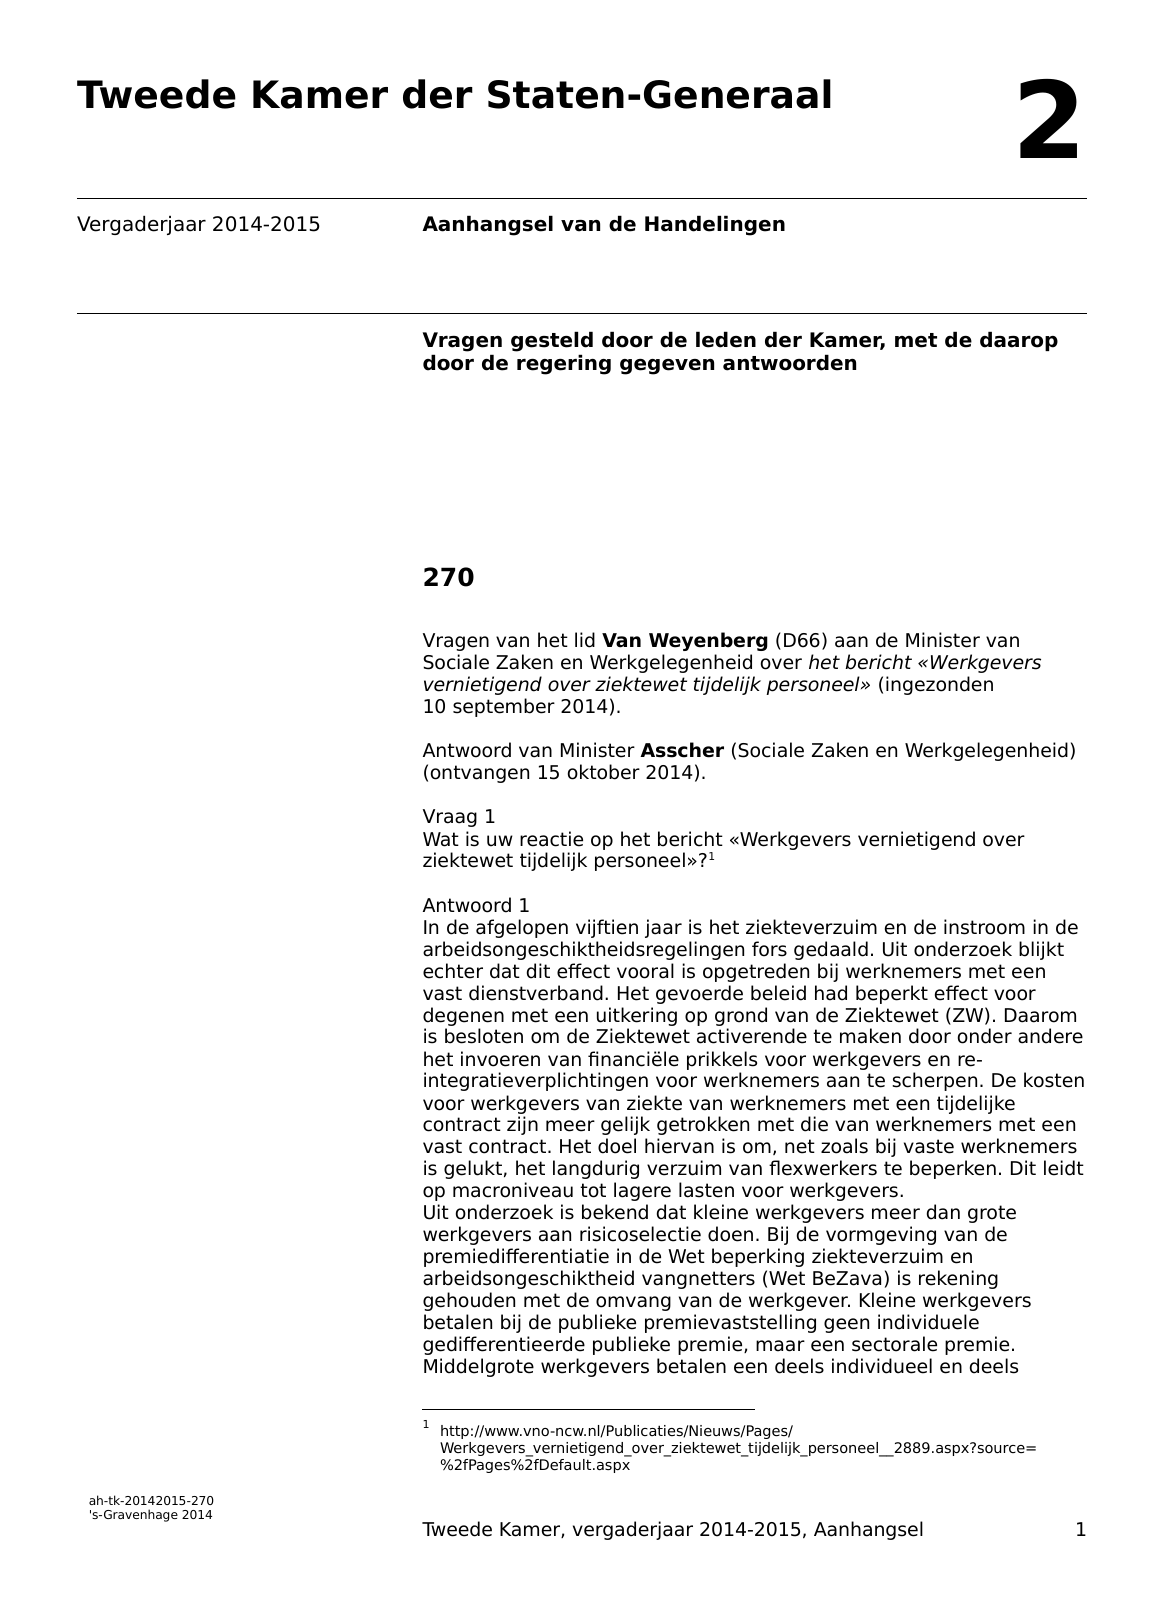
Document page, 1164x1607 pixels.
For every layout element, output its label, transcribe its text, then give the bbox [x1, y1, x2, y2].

text Antwoord 1 [422, 894, 1087, 917]
table_cell Aanhangsel van de Handelingen [422, 199, 1087, 313]
table_cell Vergaderjaar 2014-2015 [77, 199, 422, 313]
table_header 2 [886, 59, 1087, 198]
table_cell Vragen gesteld door de leden der Kamer, met de daarop door de regering gegeven antwoorden [422, 314, 1087, 375]
text Vragen van het lid Van Weyenberg (D66) aan de Minister van Sociale Zaken en Werkgelegenheid over het bericht «Werkgevers vernietigend over ziektewet tijdelijk personeel» (ingezonden 10 september 2014). [422, 630, 1087, 718]
text Uit onderzoek is bekend dat kleine werkgevers meer dan grote werkgevers aan risicoselectie doen. Bij de vormgeving van de premiedifferentiatie in de Wet beperking ziekteverzuim en arbeidsongeschiktheid vangnetters (Wet BeZava) is rekening gehouden met de omvang van de werkgever. Kleine werkgevers betalen bij de publieke premievaststelling geen individuele gedifferentieerde publieke premie, maar een sectorale premie. Middelgrote werkgevers betalen een deels individueel en deels [422, 1202, 1087, 1378]
text Wat is uw reactie op het bericht «Werkgevers vernietigend over ziektewet tijdelijk personeel»? [422, 828, 1087, 872]
table_cell [77, 314, 422, 375]
text ah-tk-20142015-270 [88, 1494, 323, 1508]
text http://www.vno-ncw.nl/Publicaties/Nieuws/Pages/Werkgevers_vernietigend_over_ziektewet_tijdelijk_personeel__2889.aspx?source=%2fPages%2fDefault.aspx [422, 1418, 1087, 1474]
table_header Tweede Kamer der Staten-Generaal [77, 59, 886, 198]
text 270 [422, 563, 1087, 592]
text In de afgelopen vijftien jaar is het ziekteverzuim en de instroom in de arbeidsongeschiktheidsregelingen fors gedaald. Uit onderzoek blijkt echter dat dit effect vooral is opgetreden bij werknemers met een vast dienstverband. Het gevoerde beleid had beperkt effect voor degenen met een uitkering op grond van de Ziektewet (ZW). Daarom is besloten om de Ziektewet activerende te maken door onder andere het invoeren van financiële prikkels voor werkgevers en re-integratieverplichtingen voor werknemers aan te scherpen. De kosten voor werkgevers van ziekte van werknemers met een tijdelijke contract zijn meer gelijk getrokken met die van werknemers met een vast contract. Het doel hiervan is om, net zoals bij vaste werknemers is gelukt, het langdurig verzuim van flexwerkers te beperken. Dit leidt op macroniveau tot lagere lasten voor werkgevers. [422, 917, 1087, 1202]
text 's-Gravenhage 2014 [88, 1508, 323, 1522]
text Vraag 1 [422, 806, 1087, 828]
text Antwoord van Minister Asscher (Sociale Zaken en Werkgelegenheid) (ontvangen 15 oktober 2014). [422, 740, 1087, 784]
